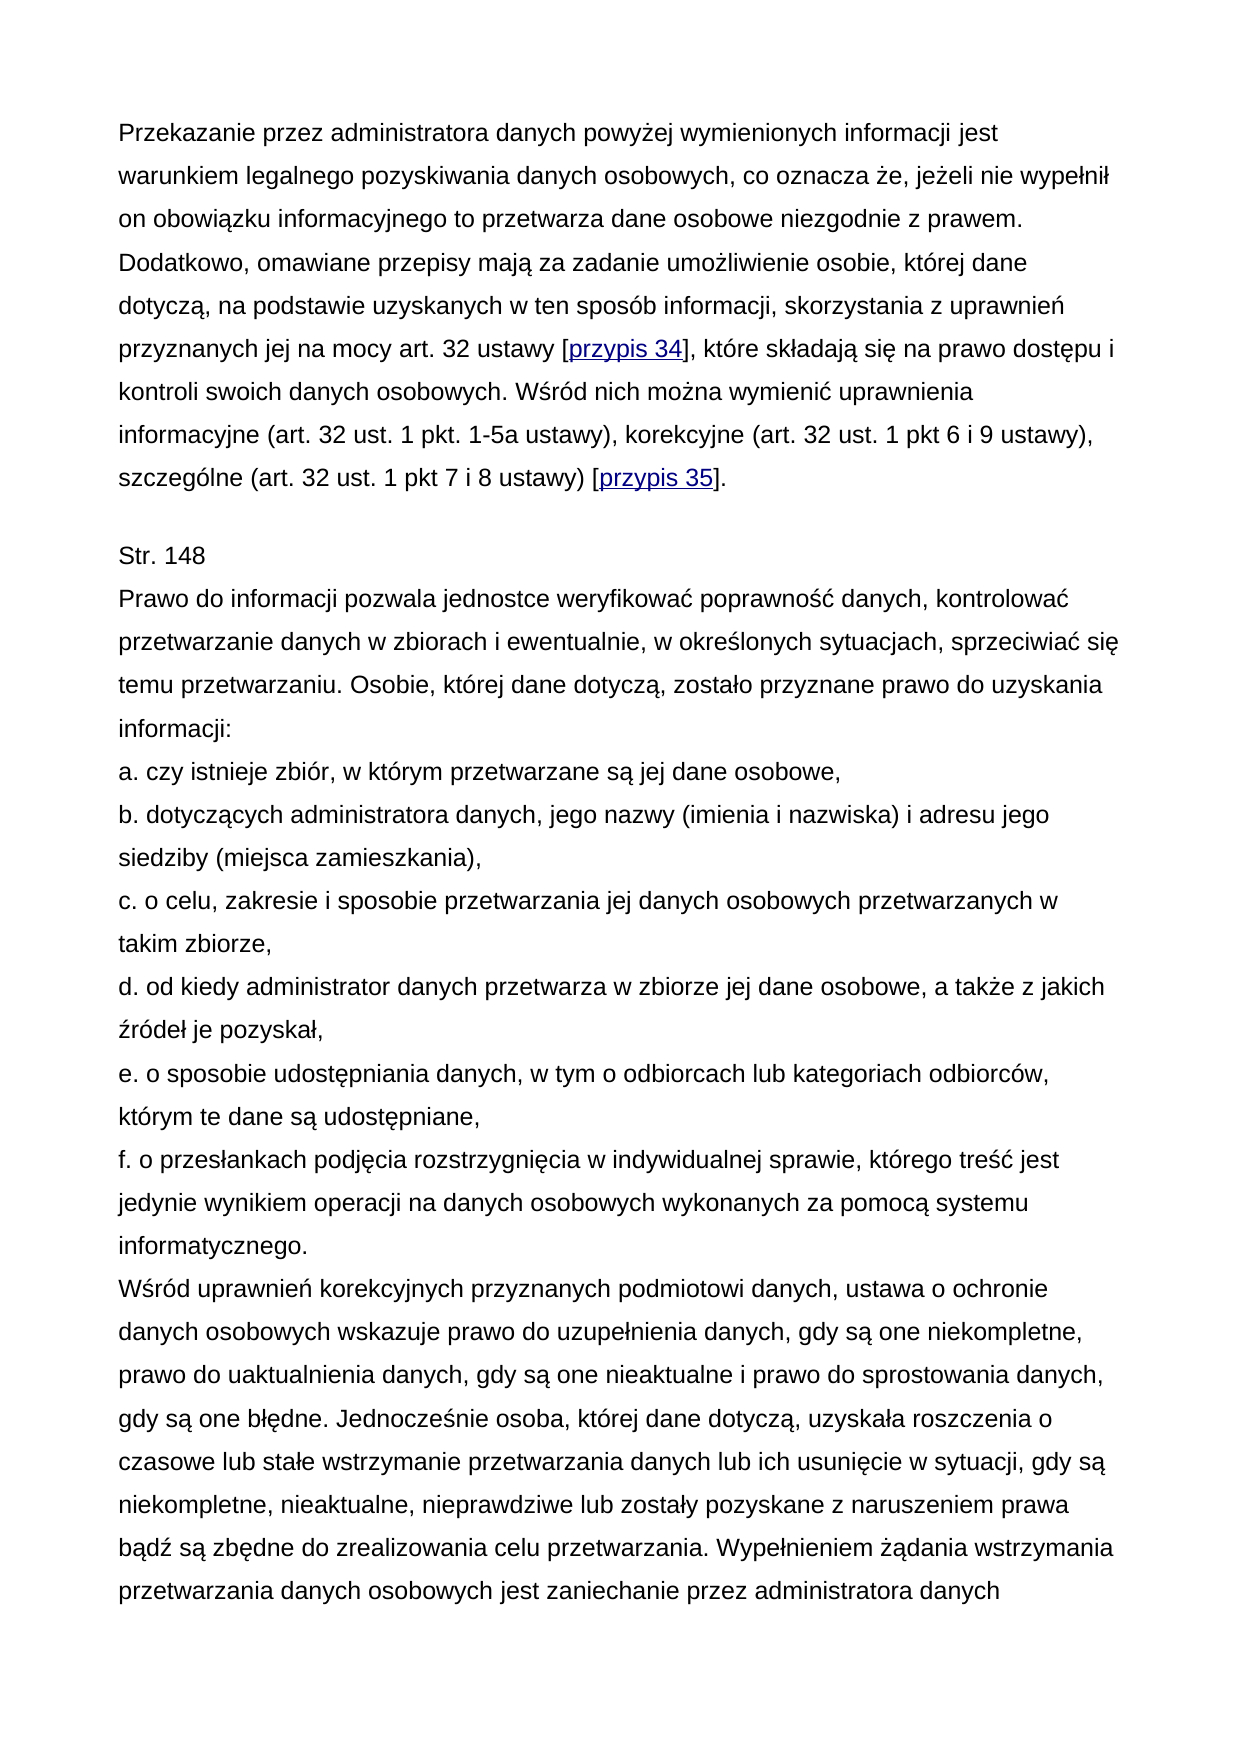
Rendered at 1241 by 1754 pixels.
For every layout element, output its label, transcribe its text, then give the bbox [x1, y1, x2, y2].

text f. o przesłankach podjęcia rozstrzygnięcia w indywidualnej sprawie, którego treść jest jedynie wynikiem operacji na danych osobowych wykonanych za pomocą systemu informatycznego. [118, 1145, 1122, 1260]
text Prawo do informacji pozwala jednostce weryfikować poprawność danych, kontrolować przetwarzanie danych w zbiorach i ewentualnie, w określonych sytuacjach, sprzeciwiać się temu przetwarzaniu. Osobie, której dane dotyczą, zostało przyznane prawo do uzyskania informacji: [118, 584, 1122, 742]
text Wśród uprawnień korekcyjnych przyznanych podmiotowi danych, ustawa o ochronie danych osobowych wskazuje prawo do uzupełnienia danych, gdy są one niekompletne, prawo do uaktualnienia danych, gdy są one nieaktualne i prawo do sprostowania danych, gdy są one błędne. Jednocześnie osoba, której dane dotyczą, uzyskała roszczenia o czasowe lub stałe wstrzymanie przetwarzania danych lub ich usunięcie w sytuacji, gdy są niekompletne, nieaktualne, nieprawdziwe lub zostały pozyskane z naruszeniem prawa bądź są zbędne do zrealizowania celu przetwarzania. Wypełnieniem żądania wstrzymania przetwarzania danych osobowych jest zaniechanie przez administratora danych [118, 1274, 1122, 1605]
text a. czy istnieje zbiór, w którym przetwarzane są jej dane osobowe, [118, 757, 1122, 785]
text Dodatkowo, omawiane przepisy mają za zadanie umożliwienie osobie, której dane dotyczą, na podstawie uzyskanych w ten sposób informacji, skorzystania z uprawnień przyznanych jej na mocy art. 32 ustawy [przypis 34], które składają się na prawo dostępu i kontroli swoich danych osobowych. Wśród nich można wymienić uprawnienia informacyjne (art. 32 ust. 1 pkt. 1-5a ustawy), korekcyjne (art. 32 ust. 1 pkt 6 i 9 ustawy), szczególne (art. 32 ust. 1 pkt 7 i 8 ustawy) [przypis 35]. [118, 247, 1122, 492]
text d. od kiedy administrator danych przetwarza w zbiorze jej dane osobowe, a także z jakich źródeł je pozyskał, [118, 972, 1122, 1044]
text b. dotyczących administratora danych, jego nazwy (imienia i nazwiska) i adresu jego siedziby (miejsca zamieszkania), [118, 800, 1122, 872]
text e. o sposobie udostępniania danych, w tym o odbiorcach lub kategoriach odbiorców, którym te dane są udostępniane, [118, 1058, 1122, 1130]
text Str. 148 [118, 541, 1122, 570]
text c. o celu, zakresie i sposobie przetwarzania jej danych osobowych przetwarzanych w takim zbiorze, [118, 886, 1122, 958]
text Przekazanie przez administratora danych powyżej wymienionych informacji jest warunkiem legalnego pozyskiwania danych osobowych, co oznacza że, jeżeli nie wypełnił on obowiązku informacyjnego to przetwarza dane osobowe niezgodnie z prawem. [118, 118, 1122, 233]
